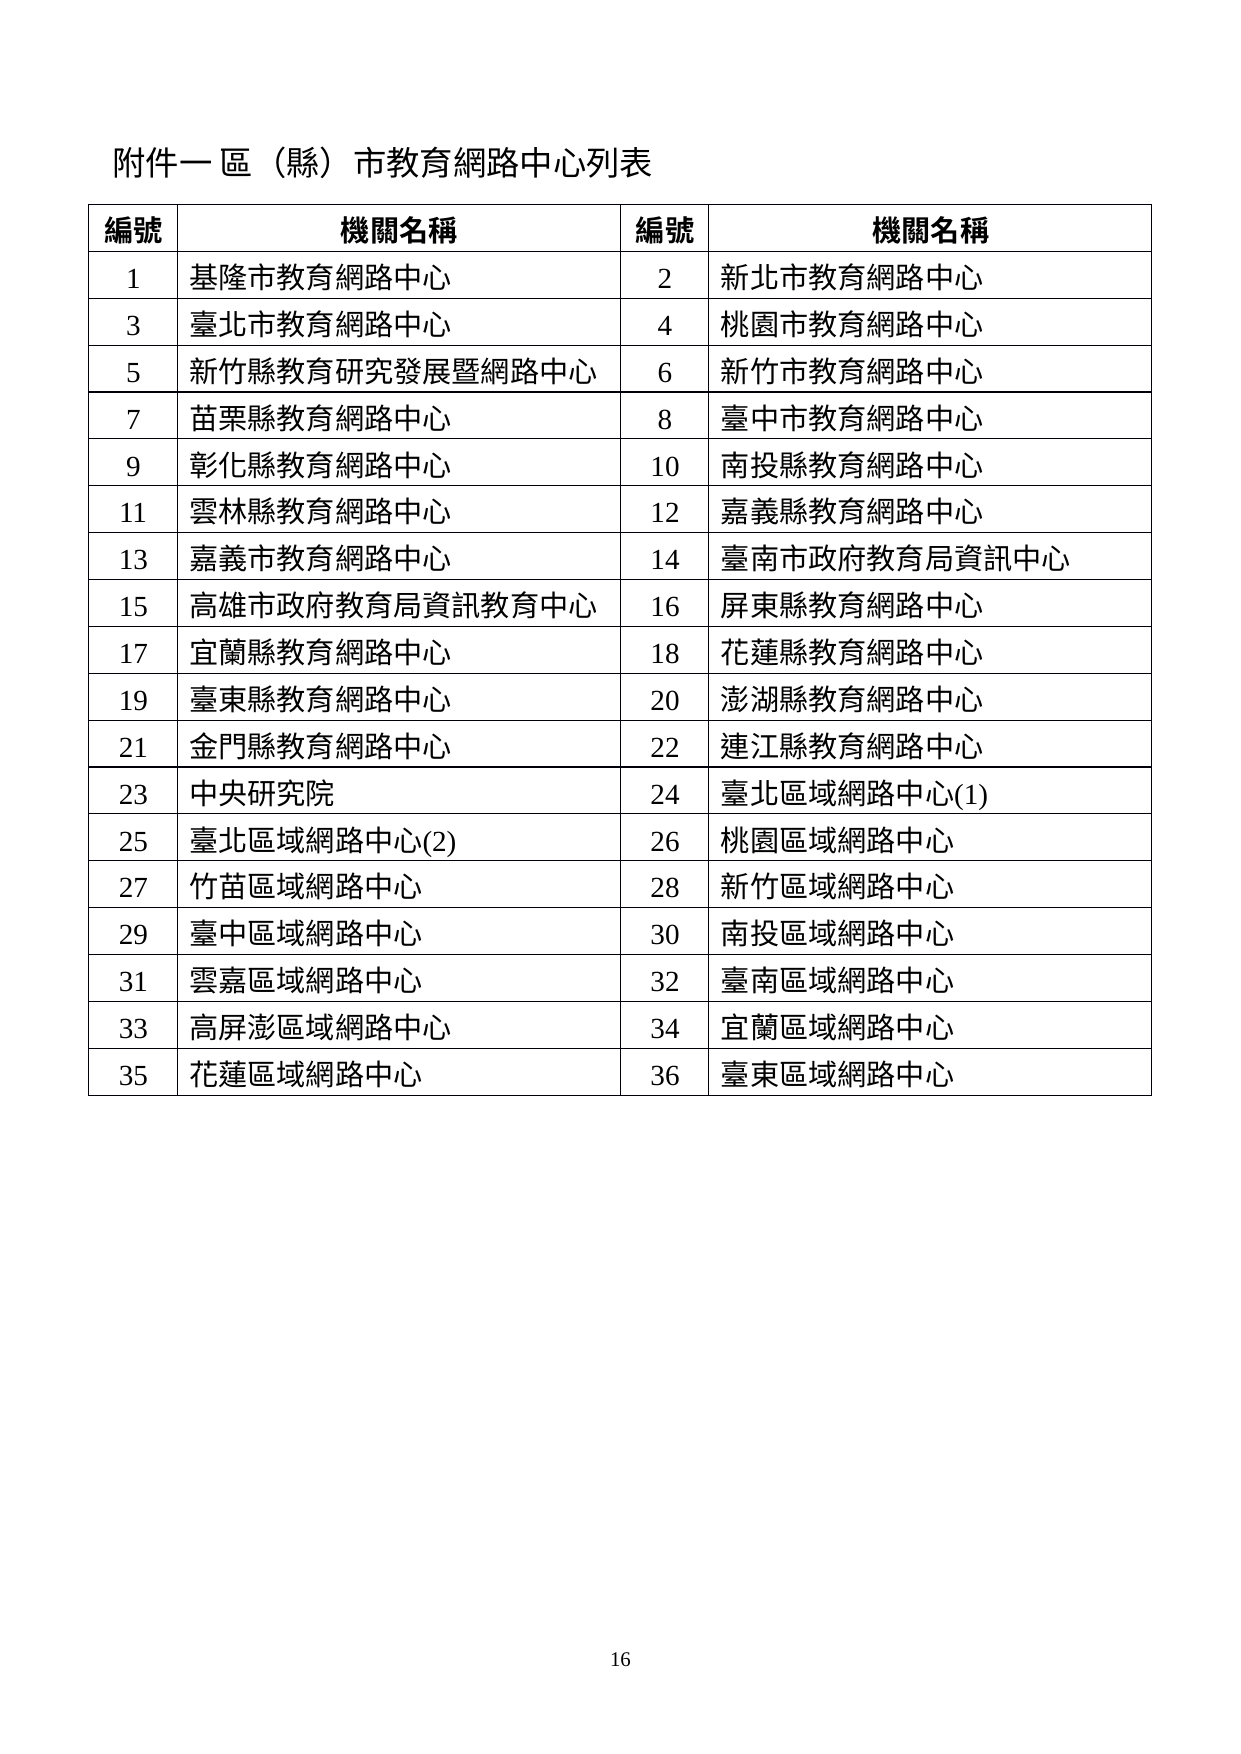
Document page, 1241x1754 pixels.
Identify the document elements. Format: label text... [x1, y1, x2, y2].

table_header 編號 [89, 205, 177, 251]
table_cell 基隆市教育網路中心 [178, 252, 620, 298]
table_cell 18 [621, 627, 708, 673]
table_cell 19 [89, 674, 177, 719]
table_cell 臺北區域網路中心(1) [709, 768, 1151, 813]
table_cell 26 [621, 814, 708, 860]
table_cell 8 [621, 393, 708, 438]
subtitle 附件一 區（縣）市教育網路中心列表 [112, 137, 1128, 185]
table_cell 12 [621, 486, 708, 532]
table_cell 高雄市政府教育局資訊教育中心 [178, 580, 620, 626]
table_cell 9 [89, 439, 177, 485]
table_cell 雲林縣教育網路中心 [178, 486, 620, 532]
table_cell 15 [89, 580, 177, 626]
table_cell 臺南區域網路中心 [709, 955, 1151, 1001]
table_header 機關名稱 [178, 205, 620, 251]
table_cell 苗栗縣教育網路中心 [178, 393, 620, 438]
table_cell 14 [621, 533, 708, 579]
table_cell 彰化縣教育網路中心 [178, 439, 620, 485]
table_cell 桃園區域網路中心 [709, 814, 1151, 860]
table_cell 17 [89, 627, 177, 673]
table_cell 新竹縣教育研究發展暨網路中心 [178, 346, 620, 391]
table_cell 10 [621, 439, 708, 485]
table_cell 3 [89, 299, 177, 344]
table_cell 臺中區域網路中心 [178, 908, 620, 954]
table_cell 5 [89, 346, 177, 391]
table_cell 嘉義縣教育網路中心 [709, 486, 1151, 532]
table_cell 花蓮區域網路中心 [178, 1049, 620, 1094]
table_cell 竹苗區域網路中心 [178, 861, 620, 907]
table_cell 桃園市教育網路中心 [709, 299, 1151, 344]
table_cell 31 [89, 955, 177, 1001]
table_cell 35 [89, 1049, 177, 1094]
table_cell 27 [89, 861, 177, 907]
table_cell 32 [621, 955, 708, 1001]
table_cell 高屏澎區域網路中心 [178, 1002, 620, 1048]
table_cell 36 [621, 1049, 708, 1094]
table_cell 中央研究院 [178, 768, 620, 813]
table_cell 21 [89, 721, 177, 766]
table_cell 29 [89, 908, 177, 954]
table_cell 臺南市政府教育局資訊中心 [709, 533, 1151, 579]
table_cell 宜蘭區域網路中心 [709, 1002, 1151, 1048]
table_cell 11 [89, 486, 177, 532]
table_header 機關名稱 [709, 205, 1151, 251]
table_cell 連江縣教育網路中心 [709, 721, 1151, 766]
table_cell 34 [621, 1002, 708, 1048]
table_cell 13 [89, 533, 177, 579]
table_cell 28 [621, 861, 708, 907]
table_cell 20 [621, 674, 708, 719]
table_cell 30 [621, 908, 708, 954]
table_cell 臺北市教育網路中心 [178, 299, 620, 344]
table_cell 16 [621, 580, 708, 626]
table_cell 金門縣教育網路中心 [178, 721, 620, 766]
table_cell 嘉義市教育網路中心 [178, 533, 620, 579]
table_cell 新竹市教育網路中心 [709, 346, 1151, 391]
table_cell 2 [621, 252, 708, 298]
table_cell 宜蘭縣教育網路中心 [178, 627, 620, 673]
table_cell 4 [621, 299, 708, 344]
table_cell 33 [89, 1002, 177, 1048]
table_cell 25 [89, 814, 177, 860]
table_cell 24 [621, 768, 708, 813]
table_cell 澎湖縣教育網路中心 [709, 674, 1151, 719]
table_cell 臺東區域網路中心 [709, 1049, 1151, 1094]
table_cell 南投區域網路中心 [709, 908, 1151, 954]
table_cell 臺東縣教育網路中心 [178, 674, 620, 719]
table_cell 23 [89, 768, 177, 813]
table_header 編號 [621, 205, 708, 251]
table_cell 花蓮縣教育網路中心 [709, 627, 1151, 673]
table_cell 雲嘉區域網路中心 [178, 955, 620, 1001]
table_cell 22 [621, 721, 708, 766]
table_cell 新北市教育網路中心 [709, 252, 1151, 298]
table_cell 6 [621, 346, 708, 391]
table_cell 臺中市教育網路中心 [709, 393, 1151, 438]
table_cell 1 [89, 252, 177, 298]
table_cell 新竹區域網路中心 [709, 861, 1151, 907]
table_cell 7 [89, 393, 177, 438]
table_cell 南投縣教育網路中心 [709, 439, 1151, 485]
table_cell 臺北區域網路中心(2) [178, 814, 620, 860]
table_cell 屏東縣教育網路中心 [709, 580, 1151, 626]
